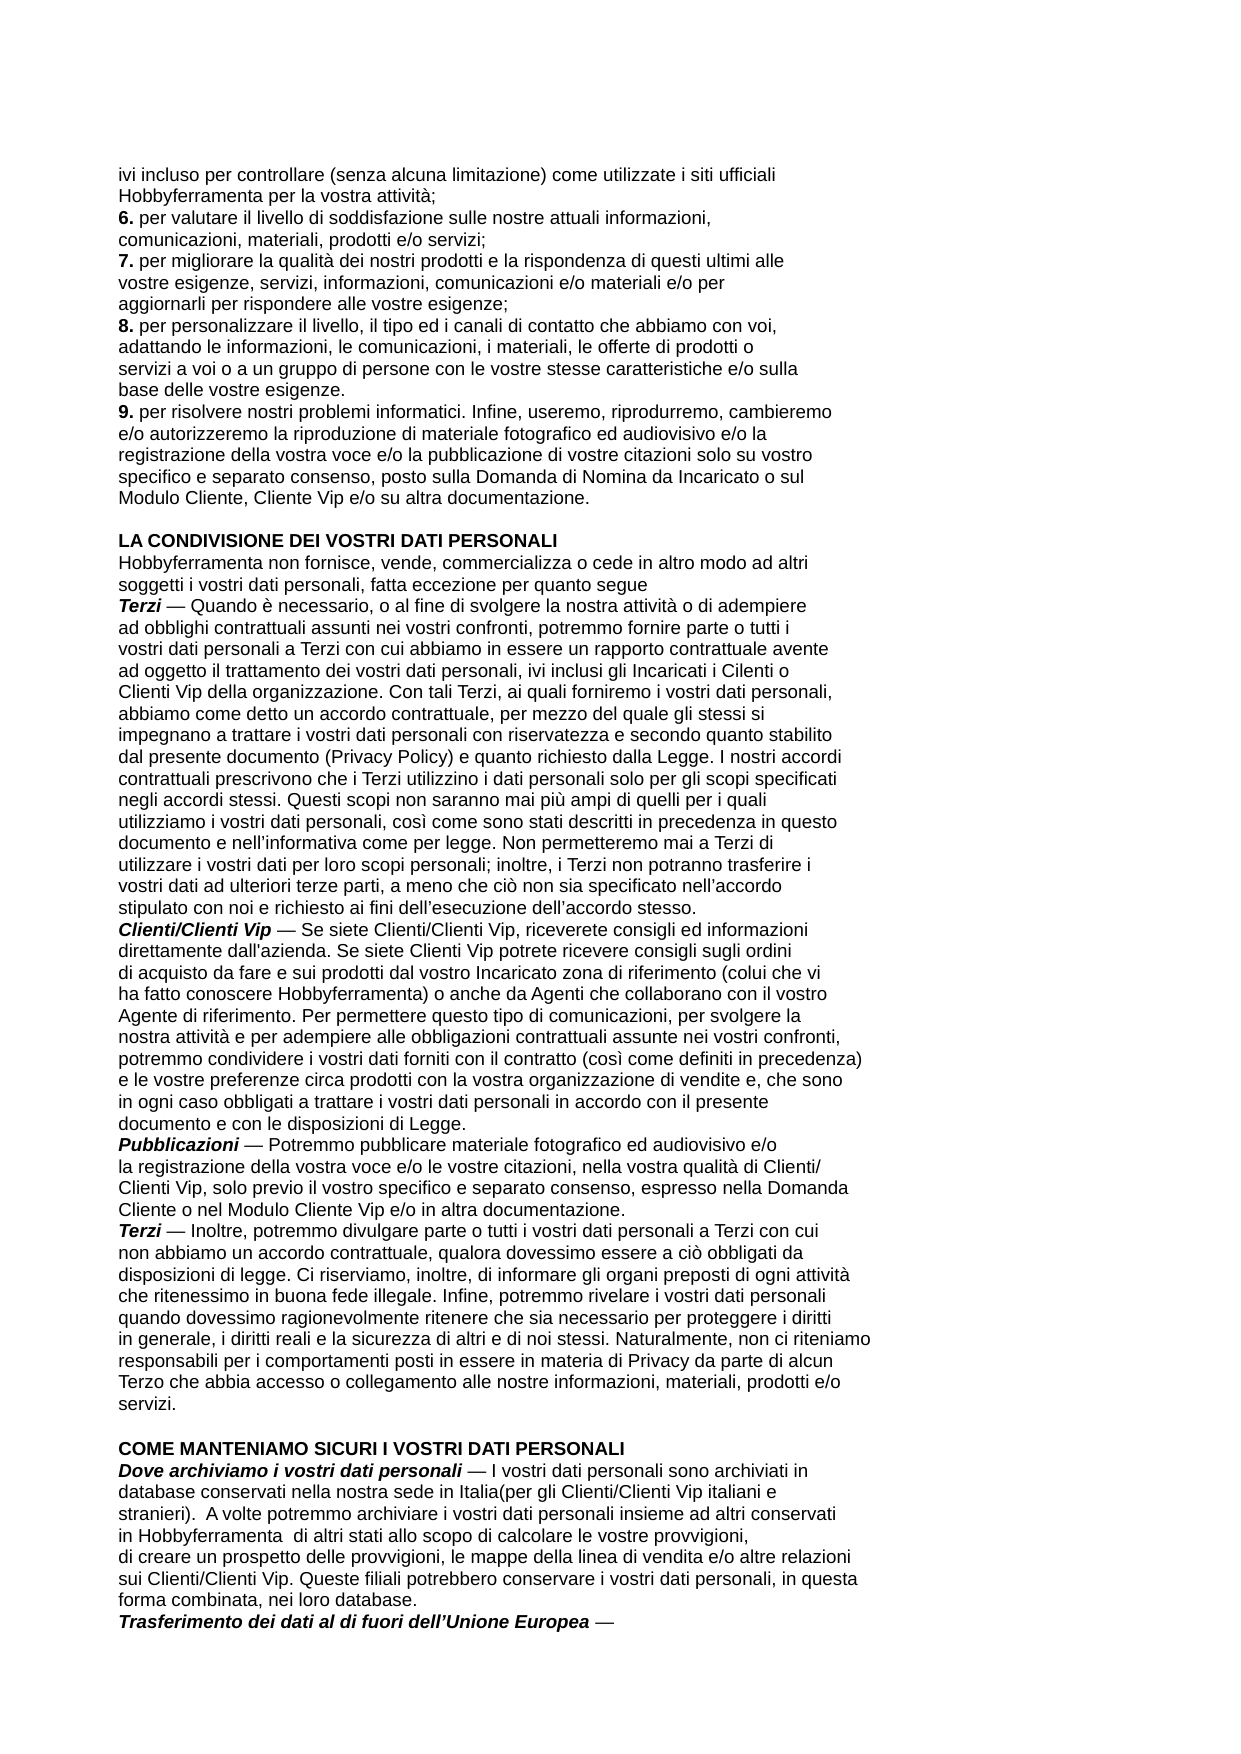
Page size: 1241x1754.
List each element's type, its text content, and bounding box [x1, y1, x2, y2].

text Terzi — Inoltre, potremmo divulgare parte o tutti i vostri dati personali a Terzi con cui [118, 1220, 1122, 1242]
text 9. per risolvere nostri problemi informatici. Infine, useremo, riprodurremo, cambieremo [118, 401, 1122, 422]
text Cliente o nel Modulo Cliente Vip e/o in altra documentazione. [118, 1199, 1122, 1220]
text vostre esigenze, servizi, informazioni, comunicazioni e/o materiali e/o per [118, 271, 1122, 293]
text nostra attività e per adempiere alle obbligazioni contrattuali assunte nei vostri confronti, [118, 1026, 1122, 1048]
text Clienti Vip, solo previo il vostro specifico e separato consenso, espresso nella Domanda [118, 1177, 1122, 1199]
text Agente di riferimento. Per permettere questo tipo di comunicazioni, per svolgere la [118, 1004, 1122, 1026]
text Trasferimento dei dati al di fuori dell’Unione Europea — [118, 1611, 1122, 1632]
text servizi a voi o a un gruppo di persone con le vostre stesse caratteristiche e/o sulla [118, 358, 1122, 379]
text e le vostre preferenze circa prodotti con la vostra organizzazione di vendite e, che sono [118, 1069, 1122, 1091]
text di acquisto da fare e sui prodotti dal vostro Incaricato zona di riferimento (colui che vi [118, 961, 1122, 983]
text contrattuali prescrivono che i Terzi utilizzino i dati personali solo per gli scopi specificati [118, 767, 1122, 789]
text ad obblighi contrattuali assunti nei vostri confronti, potremmo fornire parte o tutti i [118, 616, 1122, 638]
text comunicazioni, materiali, prodotti e/o servizi; [118, 228, 1122, 250]
text forma combinata, nei loro database. [118, 1589, 1122, 1611]
text potremmo condividere i vostri dati forniti con il contratto (così come definiti in precedenza) [118, 1048, 1122, 1069]
text che ritenessimo in buona fede illegale. Infine, potremmo rivelare i vostri dati personali [118, 1285, 1122, 1306]
text sui Clienti/Clienti Vip. Queste filiali potrebbero conservare i vostri dati personali, in questa [118, 1568, 1122, 1589]
text Clienti/Clienti Vip — Se siete Clienti/Clienti Vip, riceverete consigli ed informazioni [118, 918, 1122, 940]
text registrazione della vostra voce e/o la pubblicazione di vostre citazioni solo su vostro [118, 444, 1122, 466]
text Terzi — Quando è necessario, o al fine di svolgere la nostra attività o di adempiere [118, 595, 1122, 616]
text abbiamo come detto un accordo contrattuale, per mezzo del quale gli stessi si [118, 703, 1122, 724]
text in Hobbyferramenta di altri stati allo scopo di calcolare le vostre provvigioni, [118, 1524, 1122, 1546]
text Pubblicazioni — Potremmo pubblicare materiale fotografico ed audiovisivo e/o [118, 1134, 1122, 1156]
text utilizzare i vostri dati per loro scopi personali; inoltre, i Terzi non potranno trasferire i [118, 854, 1122, 875]
text adattando le informazioni, le comunicazioni, i materiali, le offerte di prodotti o [118, 336, 1122, 358]
text Hobbyferramenta per la vostra attività; [118, 185, 1122, 207]
text ha fatto conoscere Hobbyferramenta) o anche da Agenti che collaborano con il vostro [118, 983, 1122, 1004]
text Terzo che abbia accesso o collegamento alle nostre informazioni, materiali, prodotti e/o [118, 1371, 1122, 1393]
text documento e con le disposizioni di Legge. [118, 1112, 1122, 1134]
text base delle vostre esigenze. [118, 379, 1122, 401]
text servizi. [118, 1393, 1122, 1414]
text database conservati nella nostra sede in Italia(per gli Clienti/Clienti Vip italiani e [118, 1481, 1122, 1503]
text aggiornarli per rispondere alle vostre esigenze; [118, 293, 1122, 314]
text non abbiamo un accordo contrattuale, qualora dovessimo essere a ciò obbligati da [118, 1242, 1122, 1263]
text dal presente documento (Privacy Policy) e quanto richiesto dalla Legge. I nostri accordi [118, 746, 1122, 767]
text di creare un prospetto delle provvigioni, le mappe della linea di vendita e/o altre relazioni [118, 1546, 1122, 1568]
text ad oggetto il trattamento dei vostri dati personali, ivi inclusi gli Incaricati i Cilenti o [118, 659, 1122, 681]
text la registrazione della vostra voce e/o le vostre citazioni, nella vostra qualità di Clienti/ [118, 1156, 1122, 1177]
text COME MANTENIAMO SICURI I VOSTRI DATI PERSONALI [118, 1438, 1122, 1460]
text LA CONDIVISIONE DEI VOSTRI DATI PERSONALI [118, 530, 1122, 552]
text Hobbyferramenta non fornisce, vende, commercializza o cede in altro modo ad altri [118, 552, 1122, 573]
text impegnano a trattare i vostri dati personali con riservatezza e secondo quanto stabilito [118, 724, 1122, 746]
text specifico e separato consenso, posto sulla Domanda di Nomina da Incaricato o sul [118, 466, 1122, 487]
text in generale, i diritti reali e la sicurezza di altri e di noi stessi. Naturalmente, non ci riteniamo [118, 1328, 1122, 1349]
text Modulo Cliente, Cliente Vip e/o su altra documentazione. [118, 487, 1122, 509]
text vostri dati personali a Terzi con cui abbiamo in essere un rapporto contrattuale avente [118, 638, 1122, 659]
text vostri dati ad ulteriori terze parti, a meno che ciò non sia specificato nell’accordo [118, 875, 1122, 897]
text 8. per personalizzare il livello, il tipo ed i canali di contatto che abbiamo con voi, [118, 314, 1122, 336]
text direttamente dall'azienda. Se siete Clienti Vip potrete ricevere consigli sugli ordini [118, 940, 1122, 961]
text Clienti Vip della organizzazione. Con tali Terzi, ai quali forniremo i vostri dati personali, [118, 681, 1122, 703]
text in ogni caso obbligati a trattare i vostri dati personali in accordo con il presente [118, 1091, 1122, 1112]
text 6. per valutare il livello di soddisfazione sulle nostre attuali informazioni, [118, 207, 1122, 228]
text 7. per migliorare la qualità dei nostri prodotti e la rispondenza di questi ultimi alle [118, 250, 1122, 271]
text responsabili per i comportamenti posti in essere in materia di Privacy da parte di alcun [118, 1349, 1122, 1371]
text stranieri). A volte potremmo archiviare i vostri dati personali insieme ad altri conservati [118, 1503, 1122, 1524]
text documento e nell’informativa come per legge. Non permetteremo mai a Terzi di [118, 832, 1122, 854]
text negli accordi stessi. Questi scopi non saranno mai più ampi di quelli per i quali [118, 789, 1122, 811]
text e/o autorizzeremo la riproduzione di materiale fotografico ed audiovisivo e/o la [118, 422, 1122, 444]
text soggetti i vostri dati personali, fatta eccezione per quanto segue [118, 573, 1122, 595]
text ivi incluso per controllare (senza alcuna limitazione) come utilizzate i siti ufficiali [118, 164, 1122, 185]
text disposizioni di legge. Ci riserviamo, inoltre, di informare gli organi preposti di ogni attività [118, 1263, 1122, 1285]
text quando dovessimo ragionevolmente ritenere che sia necessario per proteggere i diritti [118, 1306, 1122, 1328]
text utilizziamo i vostri dati personali, così come sono stati descritti in precedenza in questo [118, 811, 1122, 832]
text Dove archiviamo i vostri dati personali — I vostri dati personali sono archiviati in [118, 1460, 1122, 1481]
text stipulato con noi e richiesto ai fini dell’esecuzione dell’accordo stesso. [118, 897, 1122, 918]
